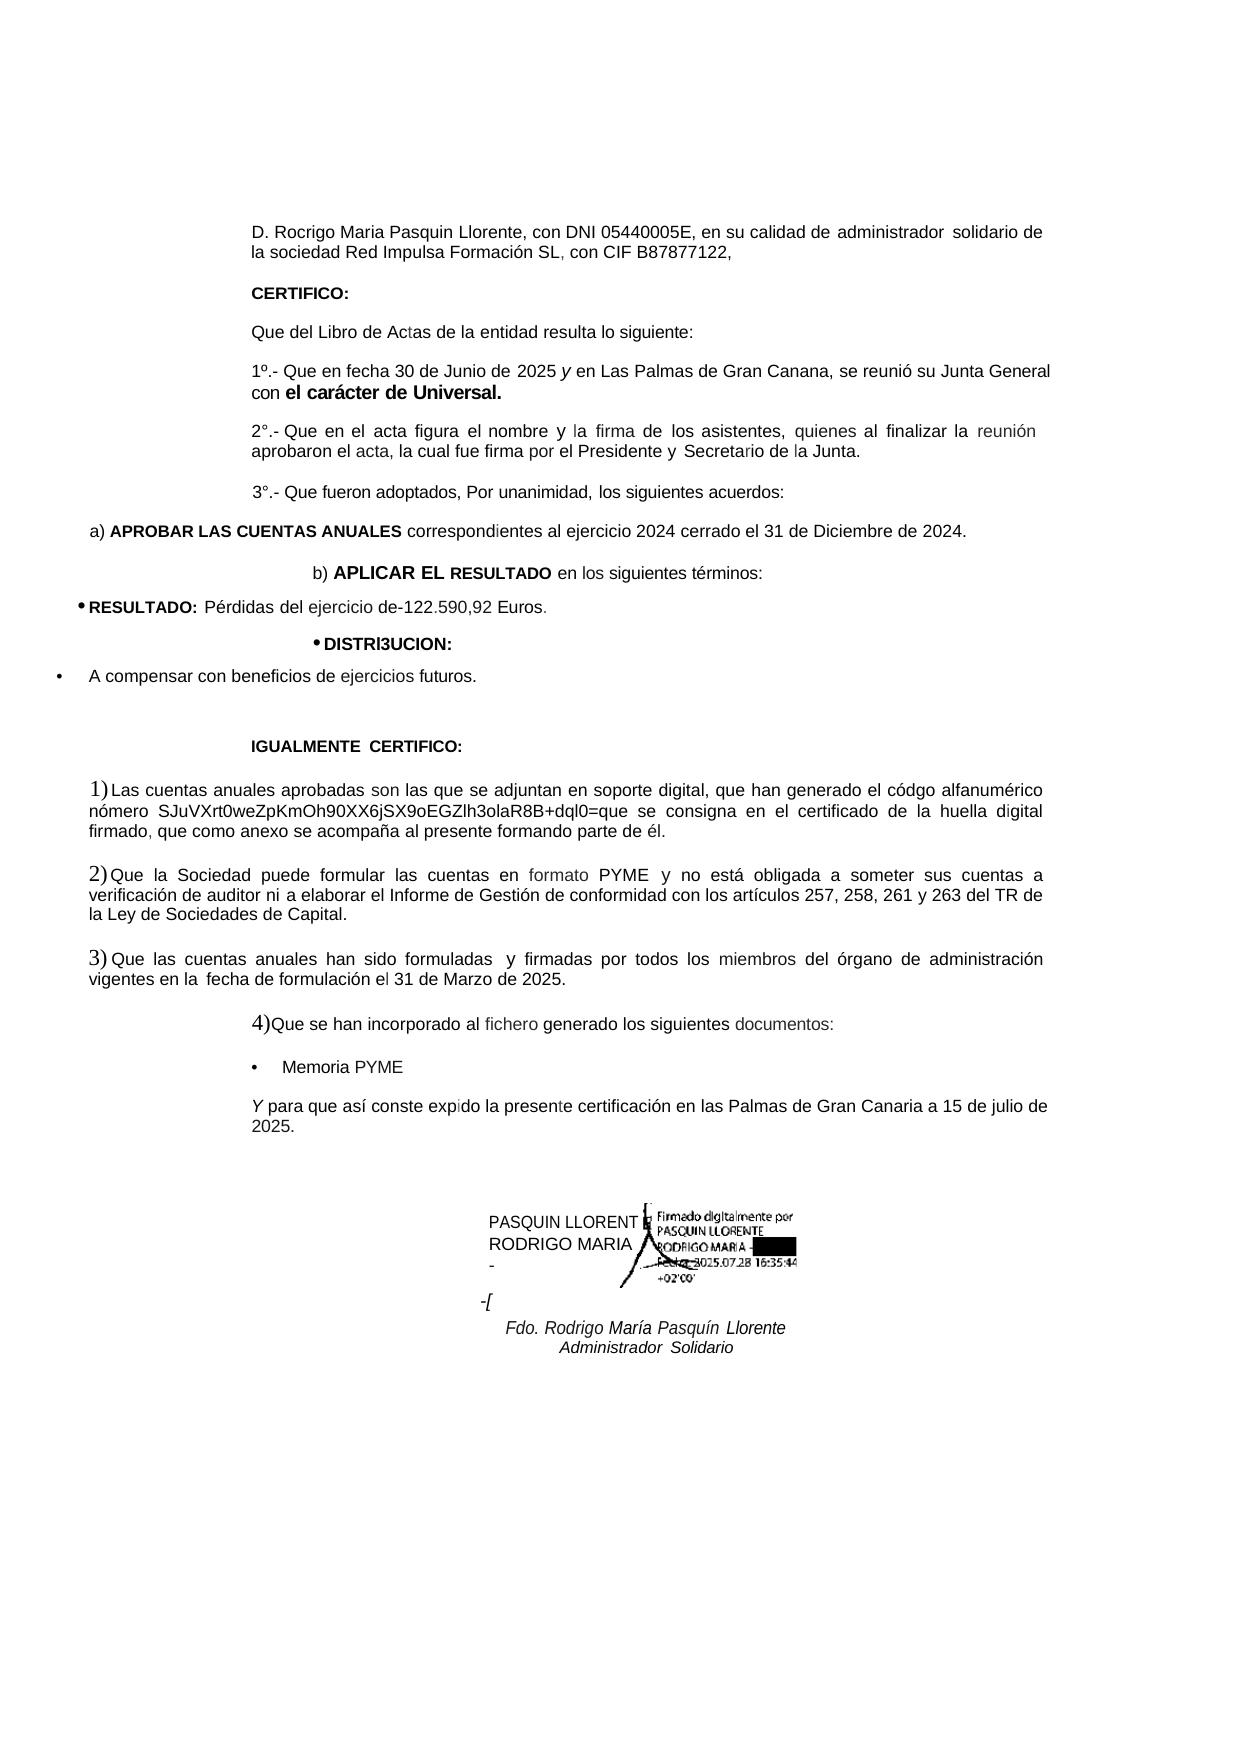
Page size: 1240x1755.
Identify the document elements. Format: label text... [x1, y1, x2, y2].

list RESULTADO: Pérdidas del ejercicio de-122.590,92 Euros. [77, 592, 1151, 618]
text Administrador Solidario [169, 1338, 1125, 1357]
text Que del Libro de Actas de la entidad resulta lo siguiente: [251, 321, 1151, 342]
text con el carácter de Universal. [251, 381, 1151, 404]
text IGUALMENTE CERTIFICO: [251, 736, 1151, 756]
text 1º.- Que en fecha 30 de Junio de 2025 y en Las Palmas de Gran Canana, se reunió su Junta General [251, 360, 1151, 381]
text Fdo. Rodrigo María Pasquín Llorente [168, 1316, 1125, 1338]
list Que la Sociedad puede formular las cuentas en formato PYME y no está obligada a someter sus cuentas a verificación de auditor ni a elaborar el Informe de Gestión de conformidad con los artículos 257, 258, 261 y 263 del TR de la Ley de Sociedades de Capital. [88, 862, 1044, 924]
list A compensar con beneficios de ejercicios futuros. [56, 666, 1151, 687]
list Que las cuentas anuales han sido formuladas y firmadas por todos los miembros del órgano de administración vigentes en la fecha de formulación el 31 de Marzo de 2025. [88, 945, 1044, 989]
text CERTIFICO: [251, 284, 1151, 303]
text Y para que así conste expido la presente certificación en las Palmas de Gran Canaria a 15 de julio de 2025. [251, 1097, 1074, 1136]
text 2°.- Que en el acta figura el nombre y la firma de los asistentes, quienes al finalizar la reunión aprobaron el acta, la cual fue firma por el Presidente y Secretario de la Junta. [251, 421, 1079, 461]
list DISTRl3UCION: [313, 629, 1151, 655]
list Memoria PYME [251, 1057, 1151, 1077]
text PASQUIN LLORENT RODRIGO MARIA - [489, 1211, 619, 1275]
list APROBAR LAS CUENTAS ANUALES correspondientes al ejercicio 2024 cerrado el 31 de Diciembre de 2024. [88, 523, 1044, 542]
text -[ [480, 1290, 1151, 1312]
list Que se han incorporado al fichero generado los siguientes documentos: [252, 1009, 1151, 1036]
text D. Rocrigo Maria Pasquin Llorente, con DNI 05440005E, en su calidad de administrador solidario de la sociedad Red Impulsa Formación SL, con CIF B87877122, [251, 223, 1044, 262]
list APLICAR EL RESULTADO en los siguientes términos: [312, 561, 1151, 583]
list Las cuentas anuales aprobadas son las que se adjuntan en soporte digital, que han generado el códgo alfanumérico nómero SJuVXrt0weZpKmOh90XX6jSX9oEGZlh3olaR8B+dql0=que se consigna en el certificado de la huella digital firmado, que como anexo se acompaña al presente formando parte de él. [88, 777, 1043, 841]
text 3°.- Que fueron adoptados, Por unanimidad, los siguientes acuerdos: [252, 482, 1151, 502]
